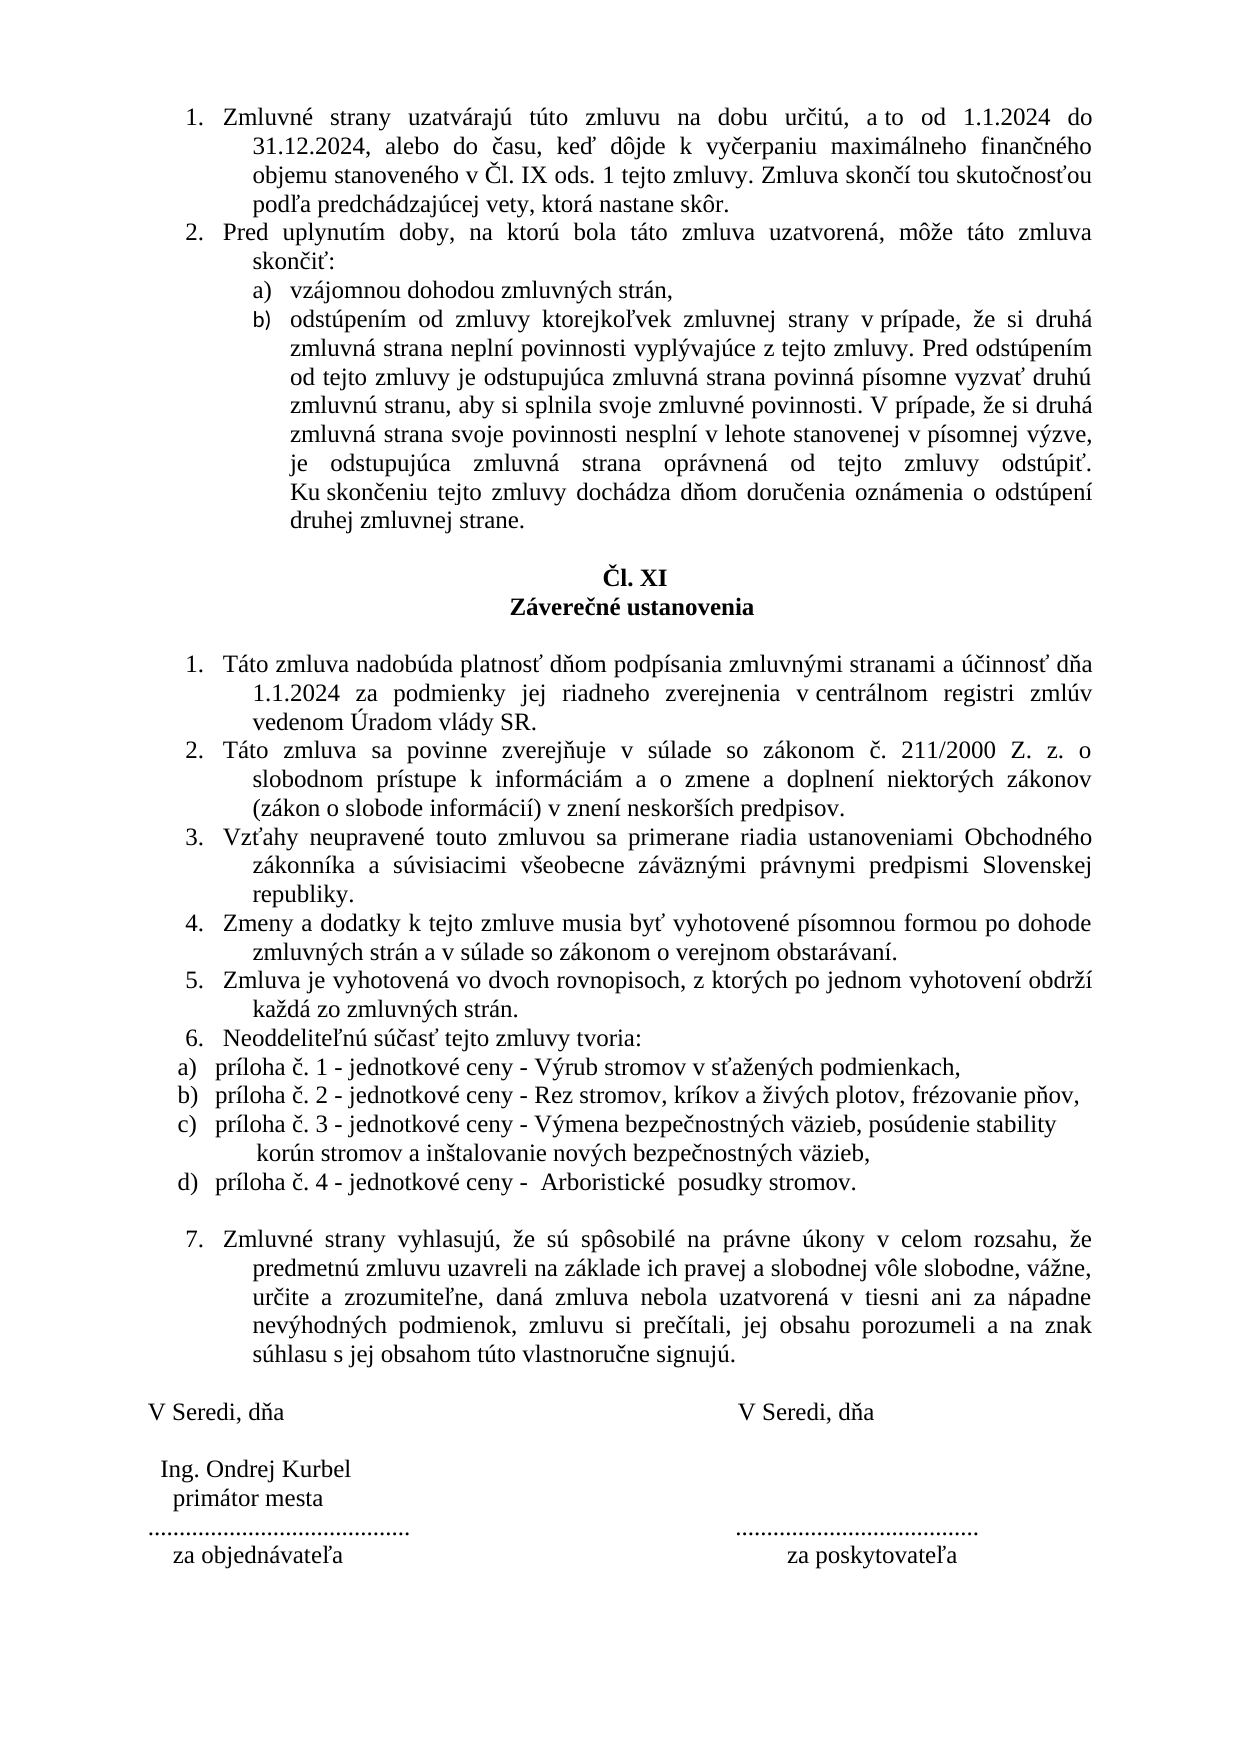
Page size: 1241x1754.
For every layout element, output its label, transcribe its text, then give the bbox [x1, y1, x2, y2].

text Záverečné ustanovenia [177, 592, 1093, 620]
list príloha č. 2 - jednotkové ceny - Rez stromov, kríkov a živých plotov, frézovanie pňov, [177, 1080, 1093, 1109]
text Ing. Ondrej Kurbel [148, 1454, 1093, 1483]
text za objednávateľa za poskytovateľa [148, 1540, 1093, 1569]
list Zmluva je vyhotovená vo dvoch rovnopisoch, z ktorých po jednom vyhotovení obdrží každá zo zmluvných strán. [185, 965, 1093, 1023]
list Zmluvné strany uzatvárajú túto zmluvu na dobu určitú, a to od 1.1.2024 do 31.12.2024, alebo do času, keď dôjde k vyčerpaniu maximálneho finančného objemu stanoveného v Čl. IX ods. 1 tejto zmluvy. Zmluva skončí tou skutočnosťou podľa predchádzajúcej vety, ktorá nastane skôr. [185, 102, 1093, 217]
list príloha č. 1 - jednotkové ceny - Výrub stromov v sťažených podmienkach, [177, 1052, 1093, 1080]
list príloha č. 3 - jednotkové ceny - Výmena bezpečnostných väzieb, posúdenie stability korún stromov a inštalovanie nových bezpečnostných väzieb, [177, 1109, 1093, 1167]
list príloha č. 4 - jednotkové ceny - Arboristické posudky stromov. [177, 1167, 1093, 1195]
text primátor mesta [148, 1483, 1093, 1512]
text Čl. XI [177, 563, 1093, 592]
list Vzťahy neupravené touto zmluvou sa primerane riadia ustanoveniami Obchodného zákonníka a súvisiacimi všeobecne záväznými právnymi predpismi Slovenskej republiky. [185, 822, 1093, 908]
list Táto zmluva nadobúda platnosť dňom podpísania zmluvnými stranami a účinnosť dňa 1.1.2024 za podmienky jej riadneho zverejnenia v centrálnom registri zmlúv vedenom Úradom vlády SR. [185, 649, 1093, 735]
list Neoddeliteľnú súčasť tejto zmluvy tvoria: [185, 1023, 1093, 1052]
list Zmeny a dodatky k tejto zmluve musia byť vyhotovené písomnou formou po dohode zmluvných strán a v súlade so zákonom o verejnom obstarávaní. [185, 908, 1093, 965]
text .......................................... ....................................... [148, 1512, 1093, 1540]
list odstúpením od zmluvy ktorejkoľvek zmluvnej strany v prípade, že si druhá zmluvná strana neplní povinnosti vyplývajúce z tejto zmluvy. Pred odstúpením od tejto zmluvy je odstupujúca zmluvná strana povinná písomne vyzvať druhú zmluvnú stranu, aby si splnila svoje zmluvné povinnosti. V prípade, že si druhá zmluvná strana svoje povinnosti nesplní v lehote stanovenej v písomnej výzve, je odstupujúca zmluvná strana oprávnená od tejto zmluvy odstúpiť. Ku skončeniu tejto zmluvy dochádza dňom doručenia oznámenia o odstúpení druhej zmluvnej strane. [252, 304, 1093, 534]
list vzájomnou dohodou zmluvných strán, [252, 275, 1093, 304]
text V Seredi, dňa V Seredi, dňa [148, 1397, 1093, 1425]
list Táto zmluva sa povinne zverejňuje v súlade so zákonom č. 211/2000 Z. z. o slobodnom prístupe k informáciám a o zmene a doplnení niektorých zákonov (zákon o slobode informácií) v znení neskorších predpisov. [185, 735, 1093, 822]
list Zmluvné strany vyhlasujú, že sú spôsobilé na právne úkony v celom rozsahu, že predmetnú zmluvu uzavreli na základe ich pravej a slobodnej vôle slobodne, vážne, určite a zrozumiteľne, daná zmluva nebola uzatvorená v tiesni ani za nápadne nevýhodných podmienok, zmluvu si prečítali, jej obsahu porozumeli a na znak súhlasu s jej obsahom túto vlastnoručne signujú. [185, 1224, 1093, 1368]
list Pred uplynutím doby, na ktorú bola táto zmluva uzatvorená, môže táto zmluva skončiť: [185, 217, 1093, 275]
